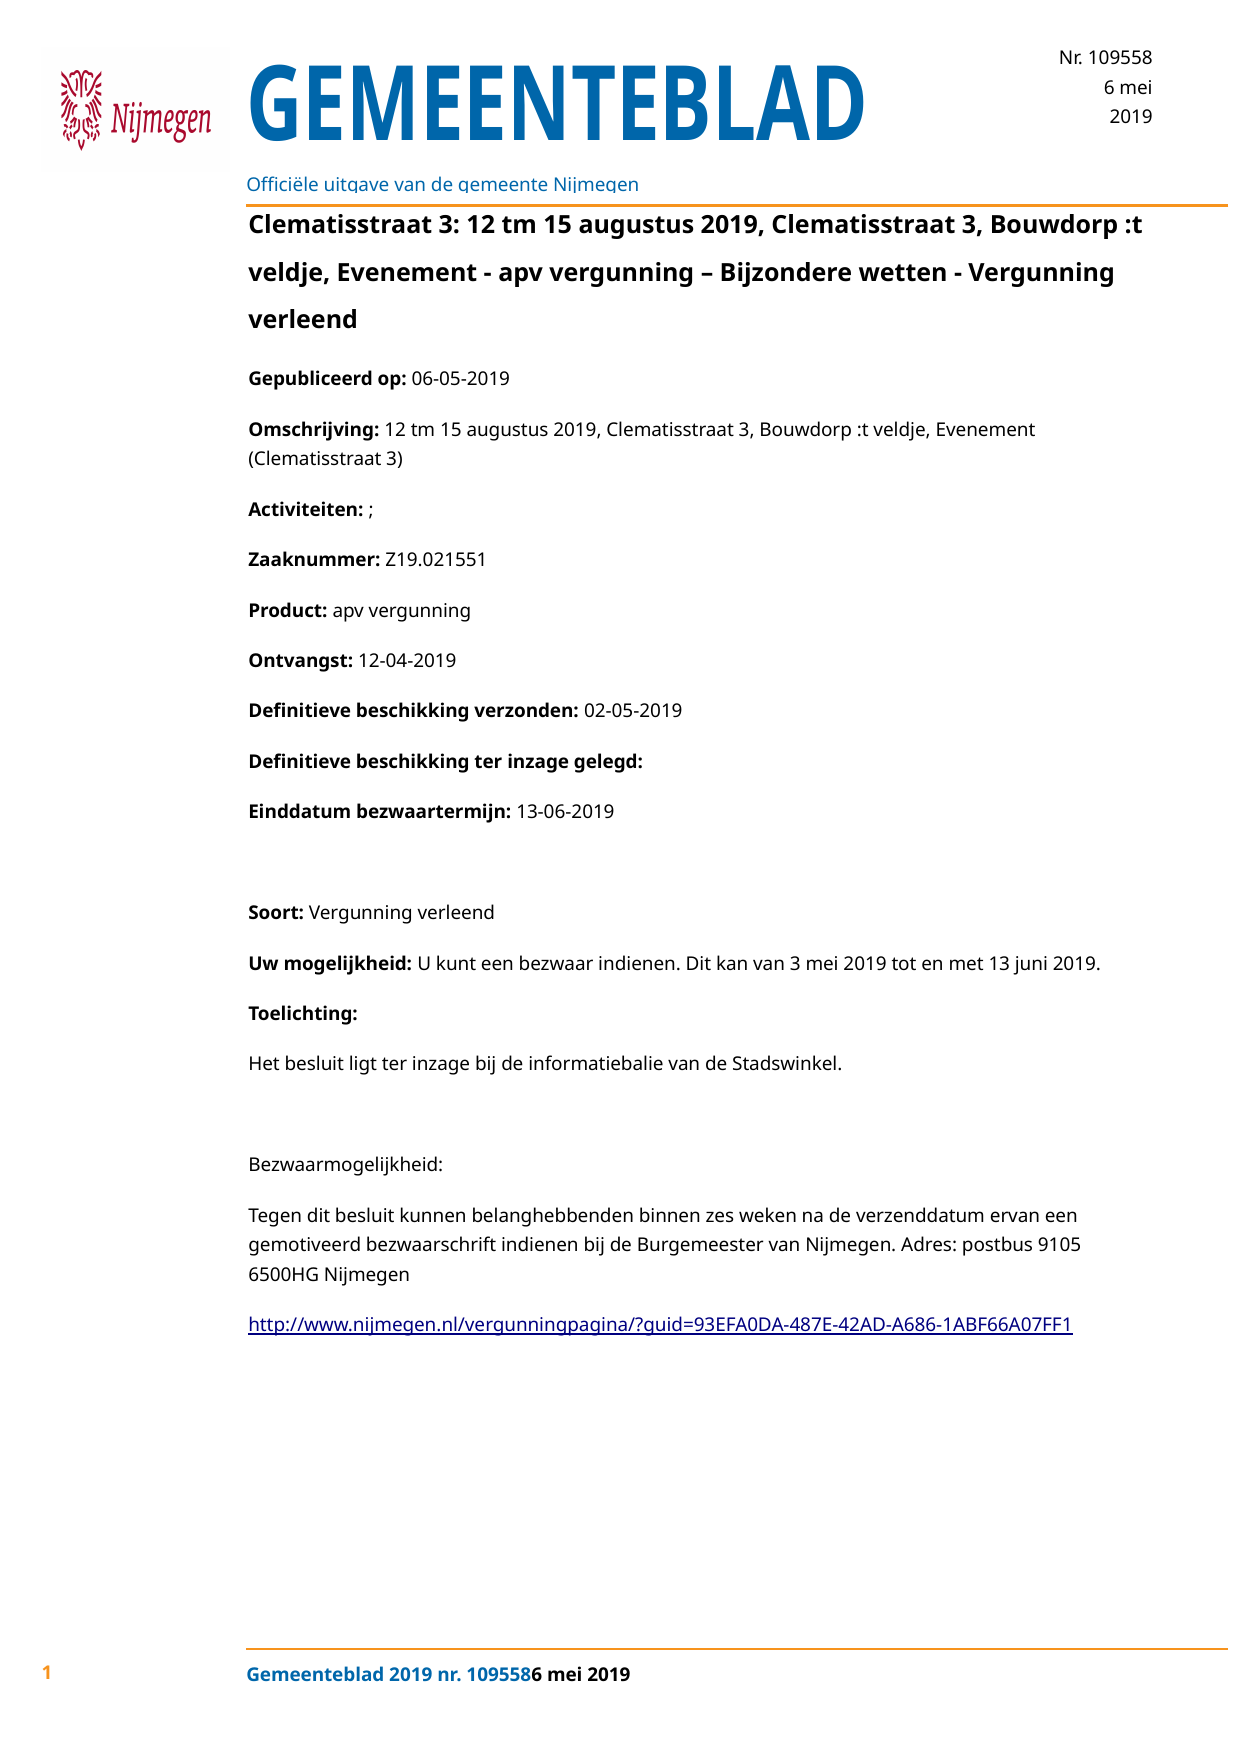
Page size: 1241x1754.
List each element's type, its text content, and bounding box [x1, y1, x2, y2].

text Ontvangst: 12-04-2019 [248, 647, 1152, 673]
text Einddatum bezwaartermijn: 13-06-2019 [248, 798, 1152, 824]
text Uw mogelijkheid: U kunt een bezwaar indienen. Dit kan van 3 mei 2019 tot en met 13 juni 2019. [248, 950, 1152, 975]
text Soort: Vergunning verleend [248, 899, 1152, 925]
picture [41, 47, 231, 172]
text http://www.nijmegen.nl/vergunningpagina/?guid=93EFA0DA-487E-42AD-A686-1ABF66A07FF1 [248, 1311, 1152, 1337]
text Activiteiten: ; [248, 496, 1152, 522]
text Tegen dit besluit kunnen belanghebbenden binnen zes weken na de verzenddatum ervan een gemotiveerd bezwaarschrift indienen bij de Burgemeester van Nijmegen. Adres: postbus 9105 6500HG Nijmegen [248, 1202, 1152, 1287]
text Product: apv vergunning [248, 597, 1152, 622]
text Definitieve beschikking verzonden: 02-05-2019 [248, 698, 1152, 723]
text Clematisstraat 3: 12 tm 15 augustus 2019, Clematisstraat 3, Bouwdorp :t veldje, Evenement - apv vergunning – Bijzondere wetten - Vergunning verleend [248, 207, 1152, 336]
text Omschrijving: 12 tm 15 augustus 2019, Clematisstraat 3, Bouwdorp :t veldje, Evenement (Clematisstraat 3) [248, 416, 1152, 471]
text Zaaknummer: Z19.021551 [248, 546, 1152, 572]
text Toelichting: [248, 1000, 1152, 1026]
text Het besluit ligt ter inzage bij de informatiebalie van de Stadswinkel. [248, 1051, 1152, 1076]
text Bezwaarmogelijkheid: [248, 1151, 1152, 1177]
text Definitieve beschikking ter inzage gelegd: [248, 748, 1152, 774]
text Gepubliceerd op: 06-05-2019 [248, 366, 1152, 391]
